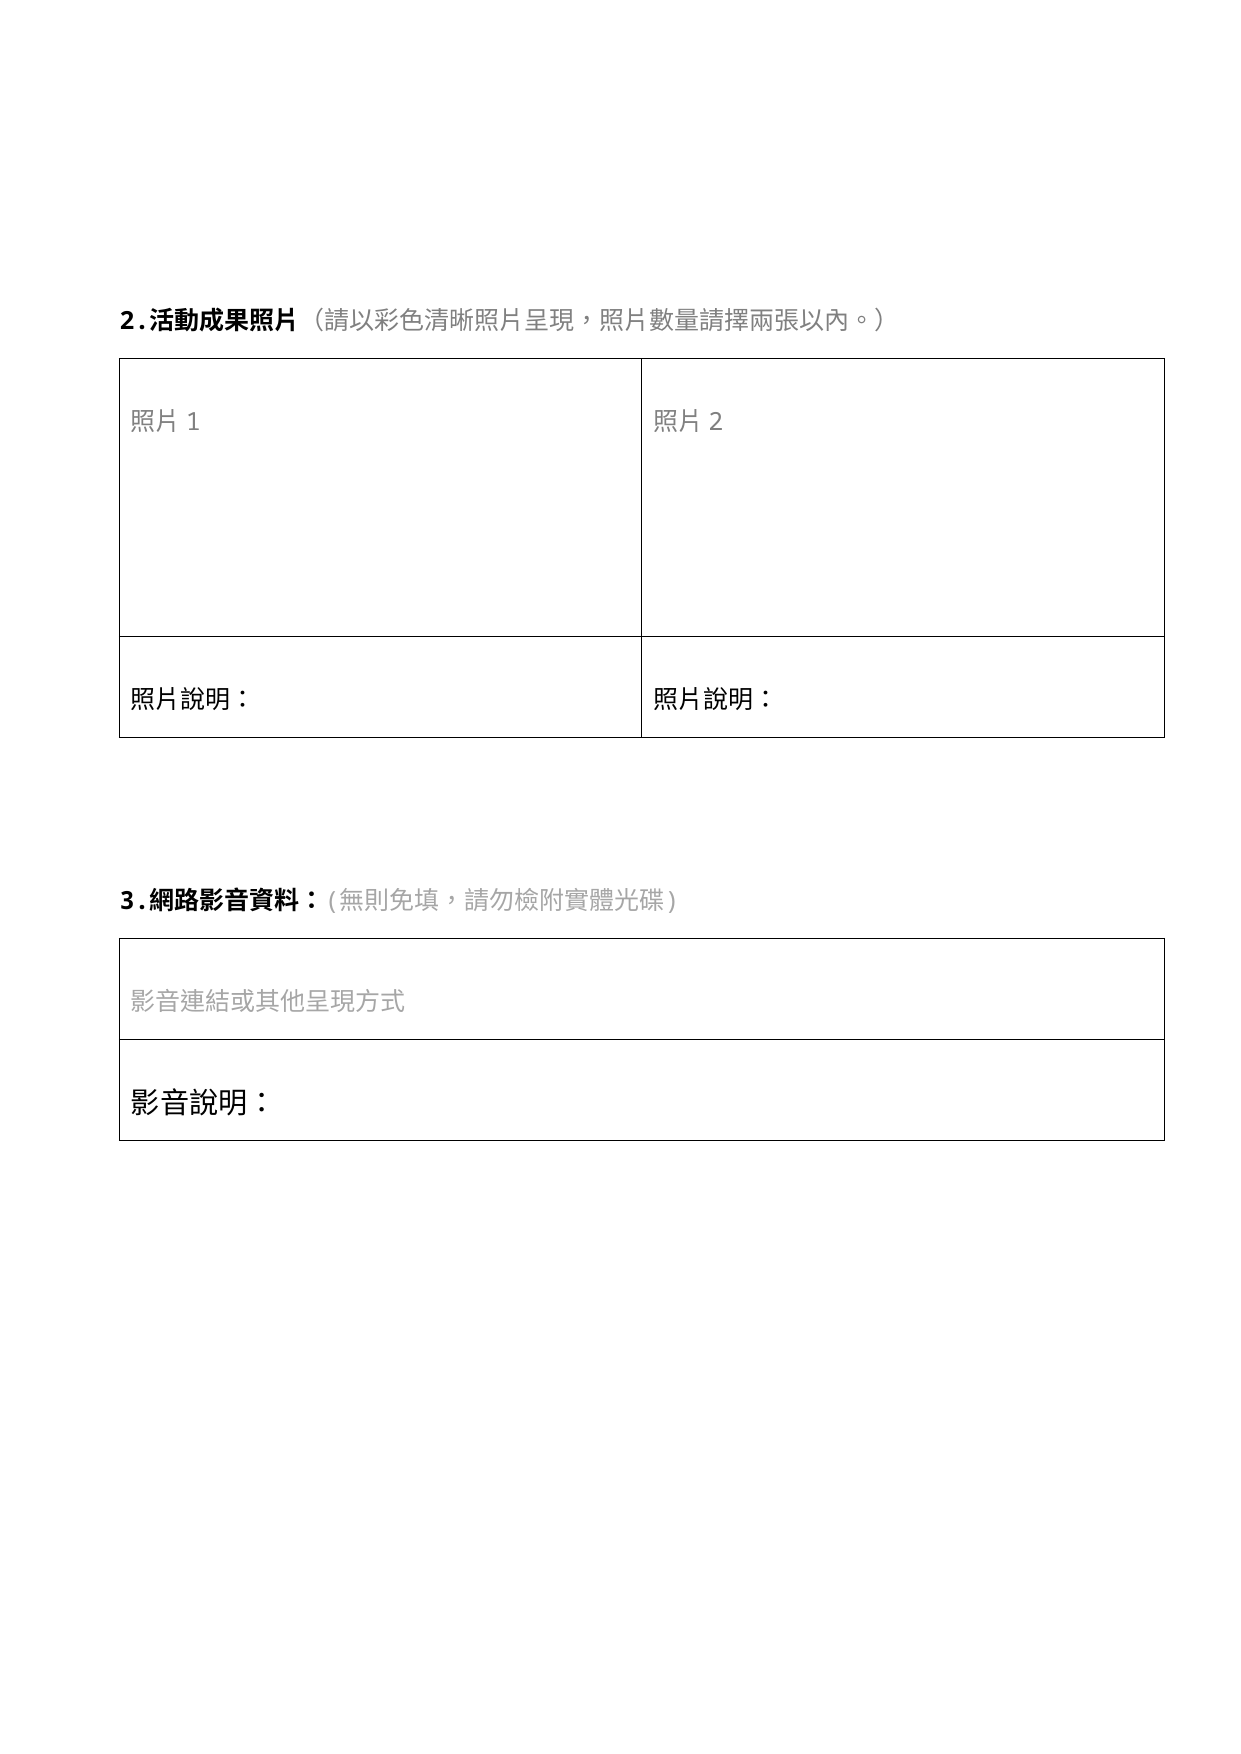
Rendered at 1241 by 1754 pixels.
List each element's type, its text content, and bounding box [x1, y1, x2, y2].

table_cell 照片說明： [120, 637, 641, 737]
table_cell 照片說明： [642, 637, 1164, 737]
text 3.網路影音資料：(無則免填，請勿檢附實體光碟) [119, 857, 1165, 919]
table_header 照片1 [120, 359, 641, 636]
table_header 照片2 [642, 359, 1164, 636]
table_cell 影音說明： [120, 1040, 1164, 1140]
text 2.活動成果照片（請以彩色清晰照片呈現，照片數量請擇兩張以內。） [119, 277, 1165, 339]
table_header 影音連結或其他呈現方式 [120, 939, 1164, 1039]
